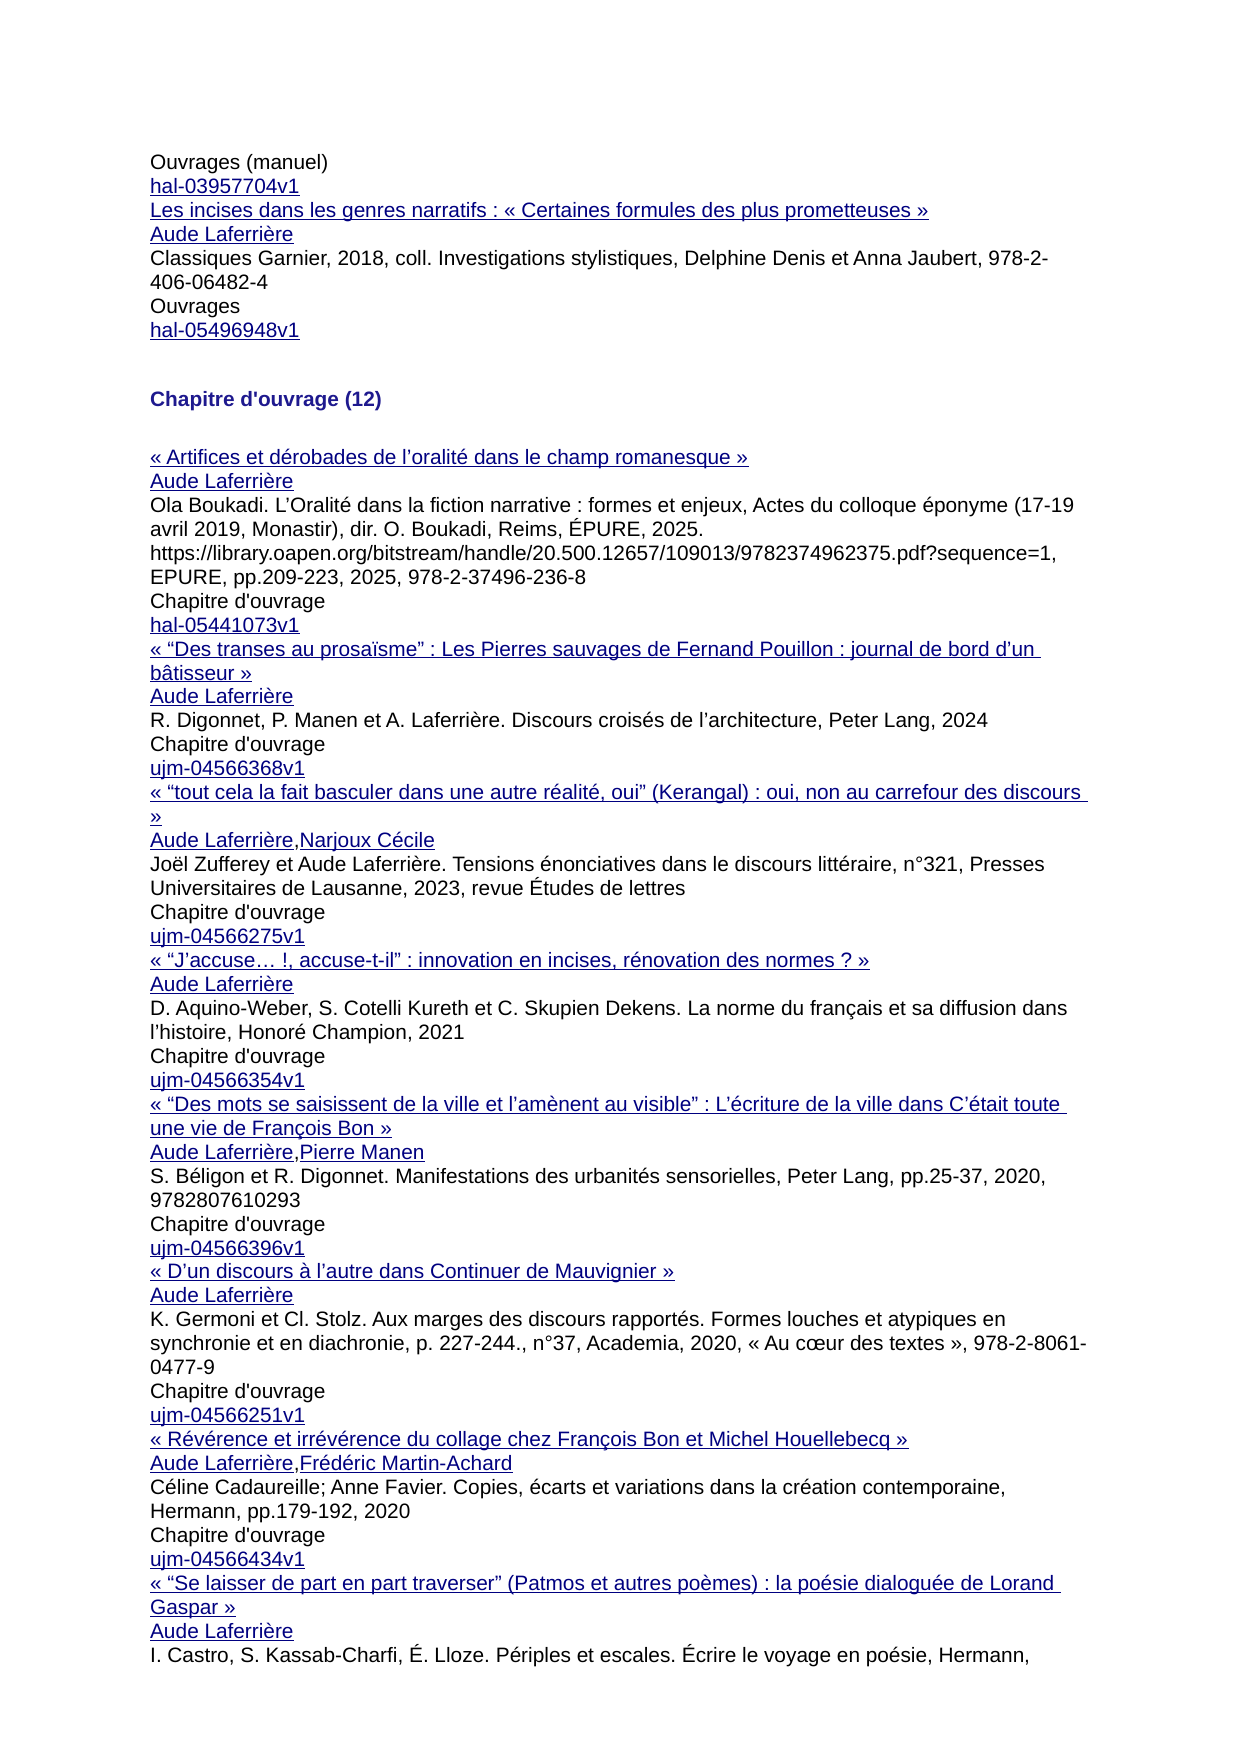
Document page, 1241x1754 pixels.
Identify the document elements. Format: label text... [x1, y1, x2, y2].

table_cell « D’un discours à l’autre dans Continuer de Mauvignier » Aude Laferrière K. Germoni et Cl. Stolz. Aux marges des discours rapportés. Formes louches et atypiques en synchronie et en diachronie, p. 227-244., n°37, Academia, 2020, « Au cœur des textes », 978-2-8061-0477-9 Chapitre d'ouvrage ujm-04566251v1 [150, 1259, 1090, 1427]
table_cell « “Des mots se saisissent de la ville et l’amènent au visible” : L’écriture de la ville dans C’était toute une vie de François Bon » Aude Laferrière,Pierre Manen S. Béligon et R. Digonnet. Manifestations des urbanités sensorielles, Peter Lang, pp.25-37, 2020, 9782807610293 Chapitre d'ouvrage ujm-04566396v1 [150, 1092, 1090, 1259]
table_cell « “tout cela la fait basculer dans une autre réalité, oui” (Kerangal) : oui, non au carrefour des discours » Aude Laferrière,Narjoux Cécile Joël Zufferey et Aude Laferrière. Tensions énonciatives dans le discours littéraire, n°321, Presses Universitaires de Lausanne, 2023, revue Études de lettres Chapitre d'ouvrage ujm-04566275v1 [150, 780, 1090, 948]
subtitle Chapitre d'ouvrage (12) [150, 386, 1090, 410]
table_cell « “Se laisser de part en part traverser” (Patmos et autres poèmes) : la poésie dialoguée de Lorand Gaspar » Aude Laferrière I. Castro, S. Kassab-Charfi, É. Lloze. Périples et escales. Écrire le voyage en poésie, Hermann, [150, 1571, 1090, 1667]
table_cell « “Des transes au prosaïsme” : Les Pierres sauvages de Fernand Pouillon : journal de bord d’un bâtisseur » Aude Laferrière R. Digonnet, P. Manen et A. Laferrière. Discours croisés de l’architecture, Peter Lang, 2024 Chapitre d'ouvrage ujm-04566368v1 [150, 636, 1090, 780]
table_header « Artifices et dérobades de l’oralité dans le champ romanesque » Aude Laferrière Ola Boukadi. L’Oralité dans la fiction narrative : formes et enjeux, Actes du colloque éponyme (17-19 avril 2019, Monastir), dir. O. Boukadi, Reims, ÉPURE, 2025. https://library.oapen.org/bitstream/handle/20.500.12657/109013/9782374962375.pdf?sequence=1, EPURE, pp.209-223, 2025, 978-2-37496-236-8 Chapitre d'ouvrage hal-05441073v1 [150, 445, 1090, 636]
table_header Ouvrages (manuel) hal-03957704v1 [150, 150, 1090, 198]
table_cell « “J’accuse… !, accuse-t-il” : innovation en incises, rénovation des normes ? » Aude Laferrière D. Aquino-Weber, S. Cotelli Kureth et C. Skupien Dekens. La norme du français et sa diffusion dans l’histoire, Honoré Champion, 2021 Chapitre d'ouvrage ujm-04566354v1 [150, 948, 1090, 1092]
table_cell Les incises dans les genres narratifs : « Certaines formules des plus prometteuses » Aude Laferrière Classiques Garnier, 2018, coll. Investigations stylistiques, Delphine Denis et Anna Jaubert, 978-2-406-06482-4 Ouvrages hal-05496948v1 [150, 198, 1090, 342]
table_cell « Révérence et irrévérence du collage chez François Bon et Michel Houellebecq » Aude Laferrière,Frédéric Martin-Achard Céline Cadaureille; Anne Favier. Copies, écarts et variations dans la création contemporaine, Hermann, pp.179-192, 2020 Chapitre d'ouvrage ujm-04566434v1 [150, 1427, 1090, 1571]
